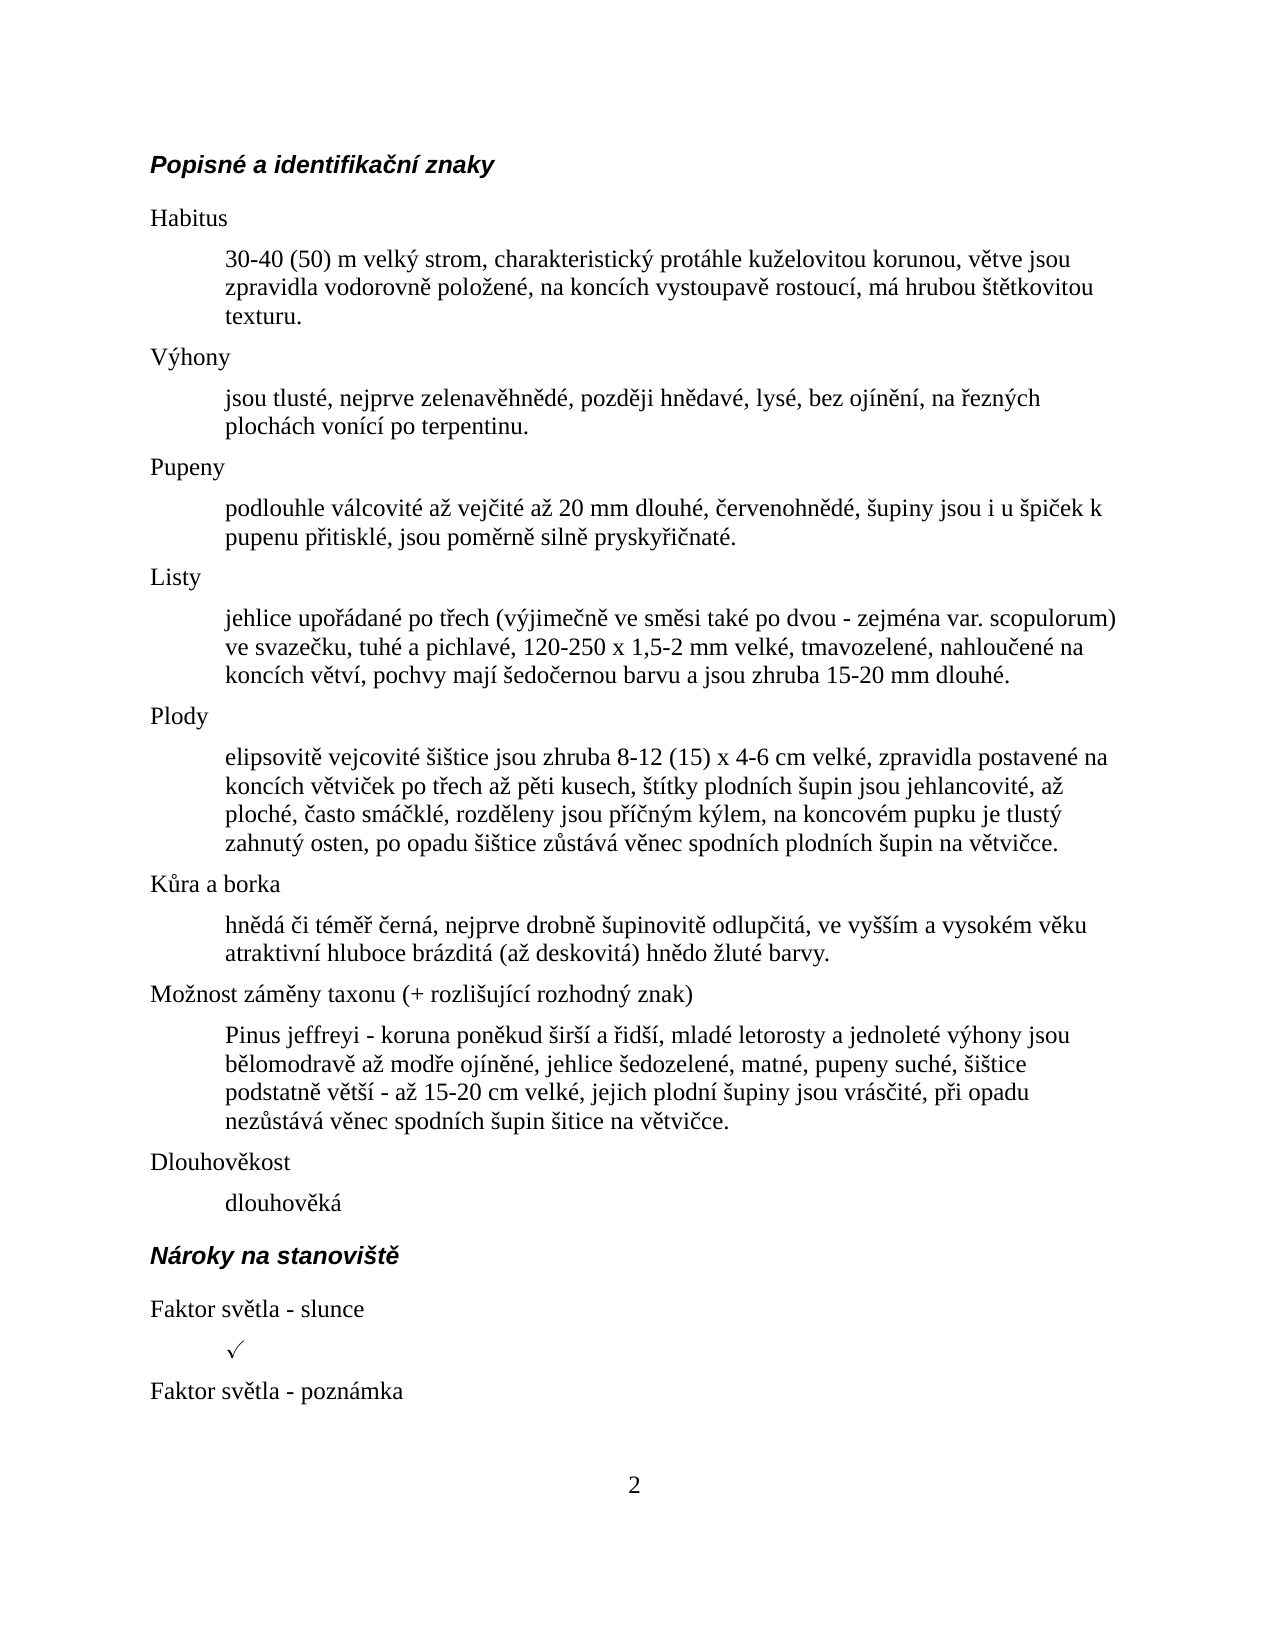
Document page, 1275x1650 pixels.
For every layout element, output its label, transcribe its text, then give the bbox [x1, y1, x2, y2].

text jsou tlusté, nejprve zelenavěhnědé, později hnědavé, lysé, bez ojínění, na řezných plochách vonící po terpentinu. [225, 383, 1125, 440]
text Habitus [150, 203, 1125, 232]
text elipsovitě vejcovité šištice jsou zhruba 8-12 (15) x 4-6 cm velké, zpravidla postavené na koncích větviček po třech až pěti kusech, štítky plodních šupin jsou jehlancovité, až ploché, často smáčklé, rozděleny jsou příčným kýlem, na koncovém pupku je tlustý zahnutý osten, po opadu šištice zůstává věnec spodních plodních šupin na větvičce. [225, 742, 1125, 857]
text 30-40 (50) m velký strom, charakteristický protáhle kuželovitou korunou, větve jsou zpravidla vodorovně položené, na koncích vystoupavě rostoucí, má hrubou štětkovitou texturu. [225, 244, 1125, 330]
text Možnost záměny taxonu (+ rozlišující rozhodný znak) [150, 979, 1125, 1008]
text dlouhověká [225, 1188, 1125, 1216]
text Pinus jeffreyi - koruna poněkud širší a řidší, mladé letorosty a jednoleté výhony jsou bělomodravě až modře ojíněné, jehlice šedozelené, matné, pupeny suché, šištice podstatně větší - až 15-20 cm velké, jejich plodní šupiny jsou vrásčité, při opadu nezůstává věnec spodních šupin šitice na větvičce. [225, 1020, 1125, 1135]
text podlouhle válcovité až vejčité až 20 mm dlouhé, červenohnědé, šupiny jsou i u špiček k pupenu přitisklé, jsou poměrně silně pryskyřičnaté. [225, 493, 1125, 550]
text Faktor světla - slunce [150, 1294, 1125, 1323]
text Kůra a borka [150, 869, 1125, 898]
text Dlouhověkost [150, 1147, 1125, 1176]
subtitle Nároky na stanoviště [150, 1241, 1125, 1270]
text ✓ [225, 1335, 1125, 1364]
text hnědá či téměř černá, nejprve drobně šupinovitě odlupčitá, ve vyšším a vysokém věku atraktivní hluboce brázditá (až deskovitá) hnědo žluté barvy. [225, 910, 1125, 967]
text jehlice upořádané po třech (výjimečně ve směsi také po dvou - zejména var. scopulorum) ve svazečku, tuhé a pichlavé, 120-250 x 1,5-2 mm velké, tmavozelené, nahloučené na koncích větví, pochvy mají šedočernou barvu a jsou zhruba 15-20 mm dlouhé. [225, 603, 1125, 689]
text Faktor světla - poznámka [150, 1376, 1125, 1405]
subtitle Popisné a identifikační znaky [150, 150, 1125, 178]
text Listy [150, 562, 1125, 591]
text Výhony [150, 342, 1125, 371]
text Pupeny [150, 452, 1125, 481]
text Plody [150, 701, 1125, 730]
